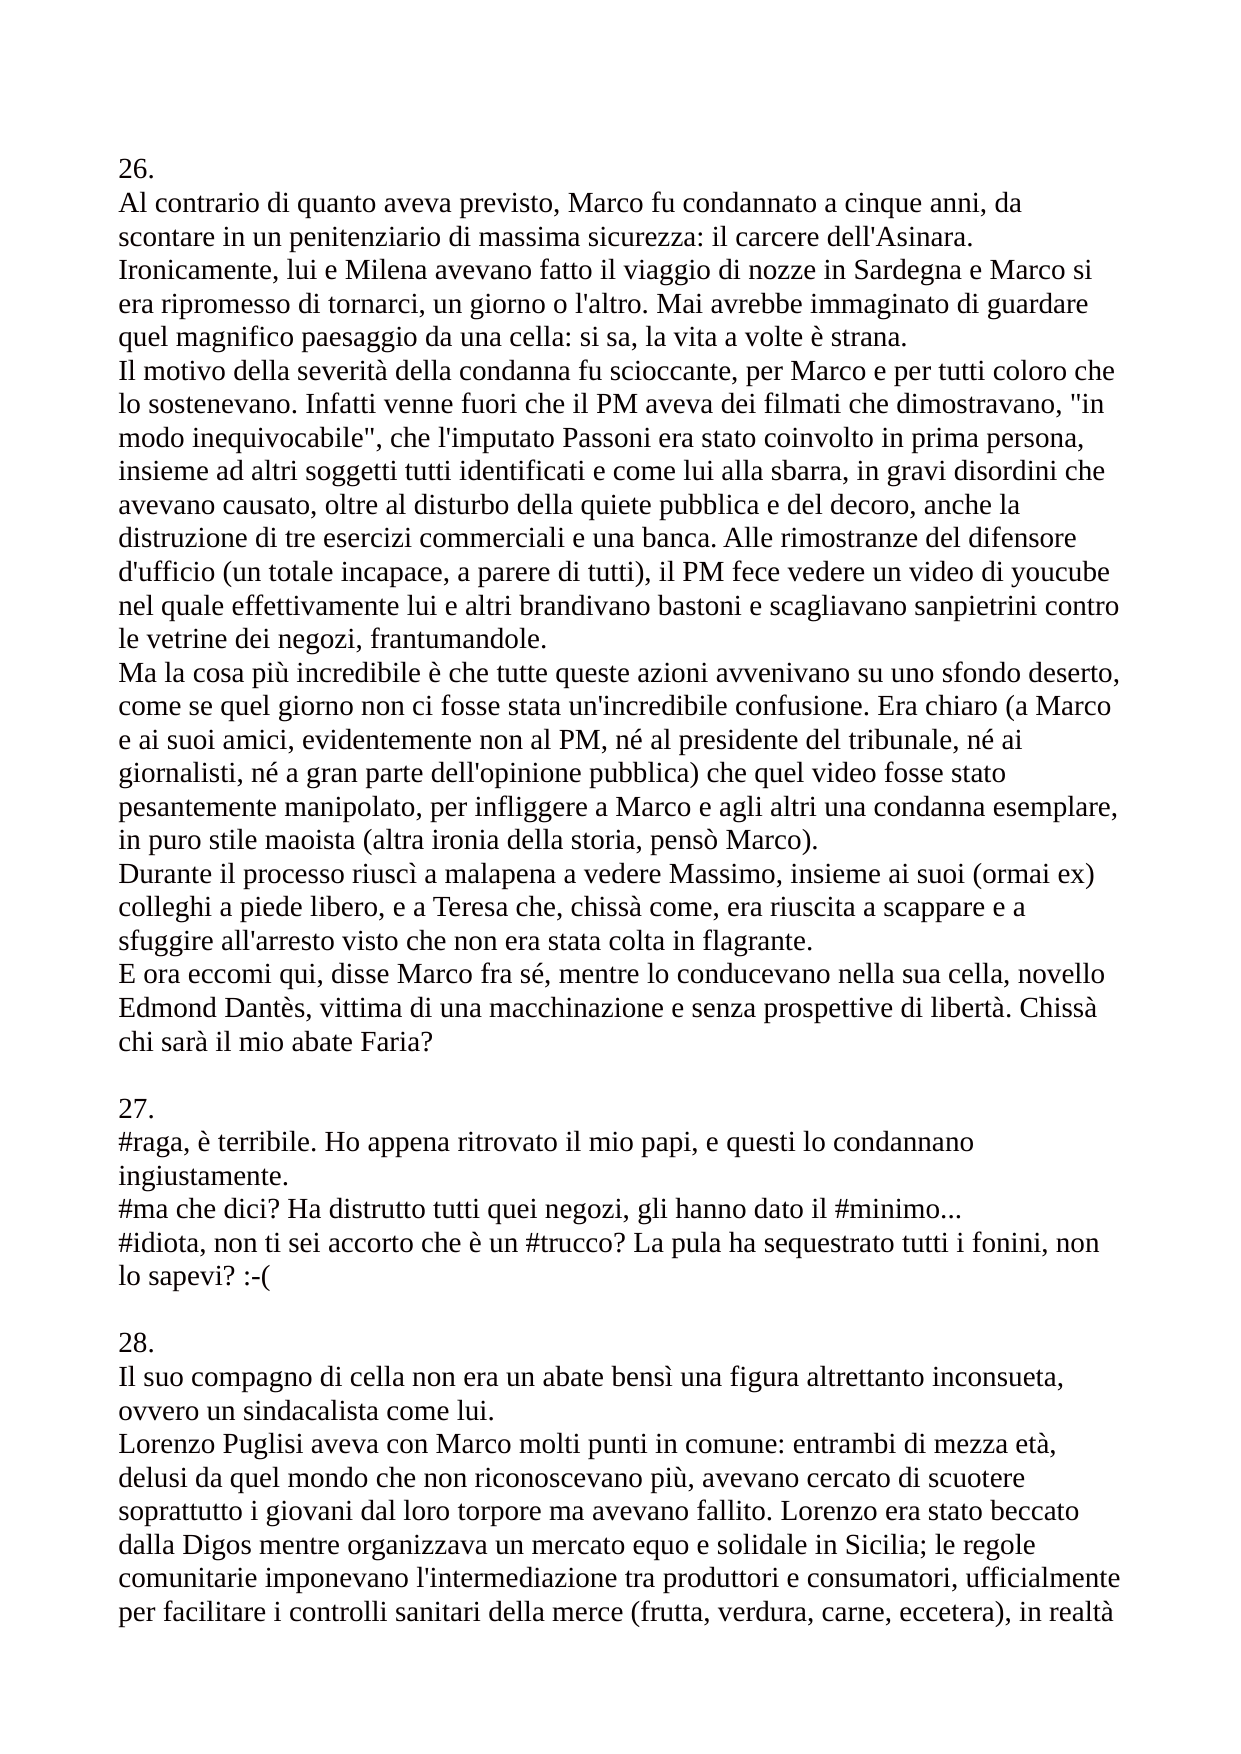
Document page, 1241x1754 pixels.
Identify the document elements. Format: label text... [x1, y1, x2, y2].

text #ma che dici? Ha distrutto tutti quei negozi, gli hanno dato il #minimo... [118, 1191, 1122, 1225]
text Lorenzo Puglisi aveva con Marco molti punti in comune: entrambi di mezza età, delusi da quel mondo che non riconoscevano più, avevano cercato di scuotere soprattutto i giovani dal loro torpore ma avevano fallito. Lorenzo era stato beccato dalla Digos mentre organizzava un mercato equo e solidale in Sicilia; le regole comunitarie imponevano l'intermediazione tra produttori e consumatori, ufficialmente per facilitare i controlli sanitari della merce (frutta, verdura, carne, eccetera), in realtà [118, 1426, 1122, 1627]
text 27. [118, 1091, 1122, 1124]
text Durante il processo riuscì a malapena a vedere Massimo, insieme ai suoi (ormai ex) colleghi a piede libero, e a Teresa che, chissà come, era riuscita a scappare e a sfuggire all'arresto visto che non era stata colta in flagrante. [118, 856, 1122, 957]
text Il motivo della severità della condanna fu scioccante, per Marco e per tutti coloro che lo sostenevano. Infatti venne fuori che il PM aveva dei filmati che dimostravano, "in modo inequivocabile", che l'imputato Passoni era stato coinvolto in prima persona, insieme ad altri soggetti tutti identificati e come lui alla sbarra, in gravi disordini che avevano causato, oltre al disturbo della quiete pubblica e del decoro, anche la distruzione di tre esercizi commerciali e una banca. Alle rimostranze del difensore d'ufficio (un totale incapace, a parere di tutti), il PM fece vedere un video di youcube nel quale effettivamente lui e altri brandivano bastoni e scagliavano sanpietrini contro le vetrine dei negozi, frantumandole. [118, 353, 1122, 655]
text Al contrario di quanto aveva previsto, Marco fu condannato a cinque anni, da scontare in un penitenziario di massima sicurezza: il carcere dell'Asinara. Ironicamente, lui e Milena avevano fatto il viaggio di nozze in Sardegna e Marco si era ripromesso di tornarci, un giorno o l'altro. Mai avrebbe immaginato di guardare quel magnifico paesaggio da una cella: si sa, la vita a volte è strana. [118, 185, 1122, 353]
text #raga, è terribile. Ho appena ritrovato il mio papi, e questi lo condannano ingiustamente. [118, 1124, 1122, 1191]
text #idiota, non ti sei accorto che è un #trucco? La pula ha sequestrato tutti i fonini, non lo sapevi? :-( [118, 1225, 1122, 1292]
text Ma la cosa più incredibile è che tutte queste azioni avvenivano su uno sfondo deserto, come se quel giorno non ci fosse stata un'incredibile confusione. Era chiaro (a Marco e ai suoi amici, evidentemente non al PM, né al presidente del tribunale, né ai giornalisti, né a gran parte dell'opinione pubblica) che quel video fosse stato pesantemente manipolato, per infliggere a Marco e agli altri una condanna esemplare, in puro stile maoista (altra ironia della storia, pensò Marco). [118, 655, 1122, 856]
text Il suo compagno di cella non era un abate bensì una figura altrettanto inconsueta, ovvero un sindacalista come lui. [118, 1359, 1122, 1426]
text E ora eccomi qui, disse Marco fra sé, mentre lo conducevano nella sua cella, novello Edmond Dantès, vittima di una macchinazione e senza prospettive di libertà. Chissà chi sarà il mio abate Faria? [118, 957, 1122, 1057]
text 28. [118, 1326, 1122, 1359]
text 26. [118, 152, 1122, 185]
